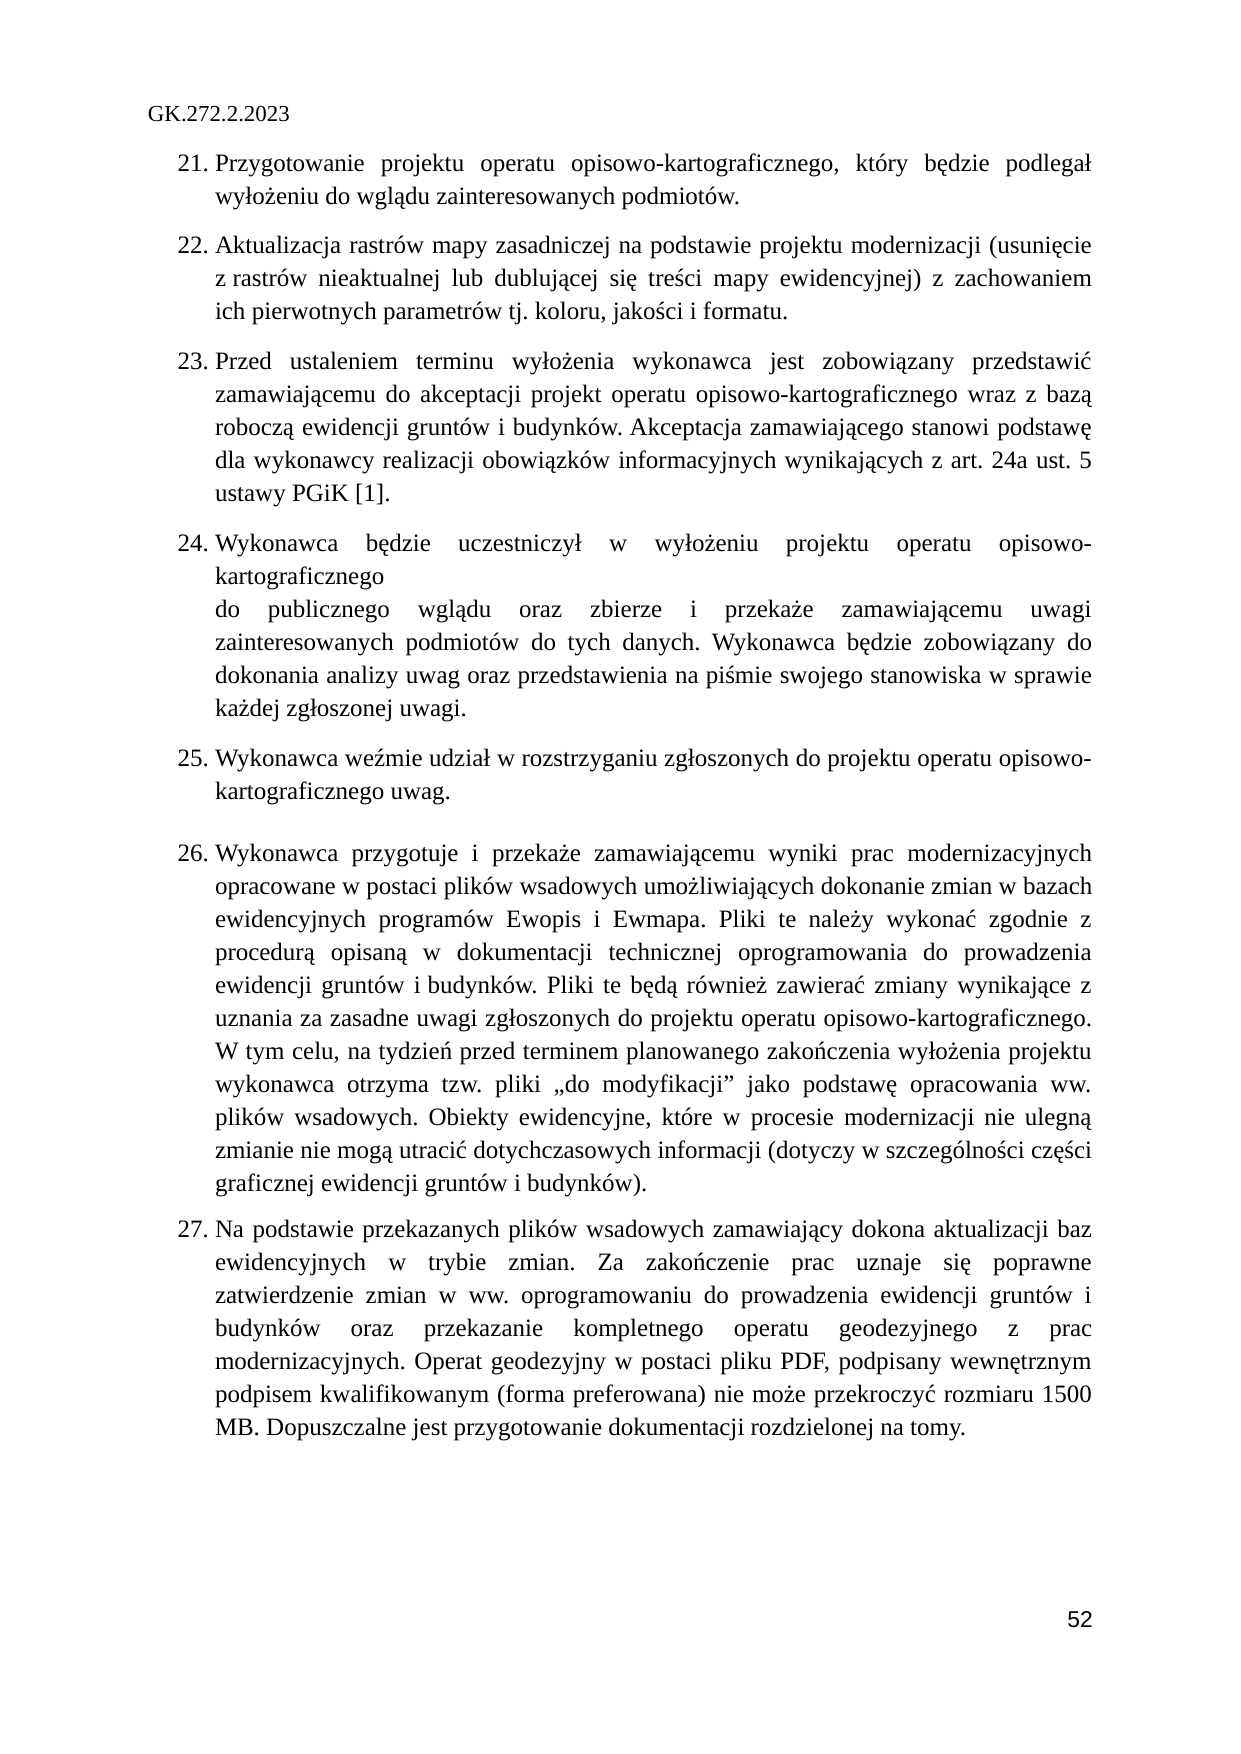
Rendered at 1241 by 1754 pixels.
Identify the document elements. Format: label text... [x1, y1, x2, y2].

list Przed ustaleniem terminu wyłożenia wykonawca jest zobowiązany przedstawić zamawiającemu do akceptacji projekt operatu opisowo-kartograficznego wraz z bazą roboczą ewidencji gruntów i budynków. Akceptacja zamawiającego stanowi podstawę dla wykonawcy realizacji obowiązków informacyjnych wynikających z art. 24a ust. 5 ustawy PGiK [1]. [177, 346, 1092, 507]
list Wykonawca będzie uczestniczył w wyłożeniu projektu operatu opisowo-kartograficznego do publicznego wglądu oraz zbierze i przekaże zamawiającemu uwagi zainteresowanych podmiotów do tych danych. Wykonawca będzie zobowiązany do dokonania analizy uwag oraz przedstawienia na piśmie swojego stanowiska w sprawie każdej zgłoszonej uwagi. [177, 528, 1092, 722]
list Aktualizacja rastrów mapy zasadniczej na podstawie projektu modernizacji (usunięcie z rastrów nieaktualnej lub dublującej się treści mapy ewidencyjnej) z zachowaniem ich pierwotnych parametrów tj. koloru, jakości i formatu. [177, 230, 1092, 325]
list Wykonawca weźmie udział w rozstrzyganiu zgłoszonych do projektu operatu opisowo-kartograficznego uwag. [177, 743, 1092, 804]
list Wykonawca przygotuje i przekaże zamawiającemu wyniki prac modernizacyjnych opracowane w postaci plików wsadowych umożliwiających dokonanie zmian w bazach ewidencyjnych programów Ewopis i Ewmapa. Pliki te należy wykonać zgodnie z procedurą opisaną w dokumentacji technicznej oprogramowania do prowadzenia ewidencji gruntów i budynków. Pliki te będą również zawierać zmiany wynikające z uznania za zasadne uwagi zgłoszonych do projektu operatu opisowo-kartograficznego. W tym celu, na tydzień przed terminem planowanego zakończenia wyłożenia projektu wykonawca otrzyma tzw. pliki „do modyfikacji” jako podstawę opracowania ww. plików wsadowych. Obiekty ewidencyjne, które w procesie modernizacji nie ulegną zmianie nie mogą utracić dotychczasowych informacji (dotyczy w szczególności części graficznej ewidencji gruntów i budynków). [177, 838, 1092, 1197]
list Przygotowanie projektu operatu opisowo-kartograficznego, który będzie podlegał wyłożeniu do wglądu zainteresowanych podmiotów. [177, 148, 1092, 209]
list Na podstawie przekazanych plików wsadowych zamawiający dokona aktualizacji baz ewidencyjnych w trybie zmian. Za zakończenie prac uznaje się poprawne zatwierdzenie zmian w ww. oprogramowaniu do prowadzenia ewidencji gruntów i budynków oraz przekazanie kompletnego operatu geodezyjnego z prac modernizacyjnych. Operat geodezyjny w postaci pliku PDF, podpisany wewnętrznym podpisem kwalifikowanym (forma preferowana) nie może przekroczyć rozmiaru 1500 MB. Dopuszczalne jest przygotowanie dokumentacji rozdzielonej na tomy. [177, 1214, 1092, 1441]
